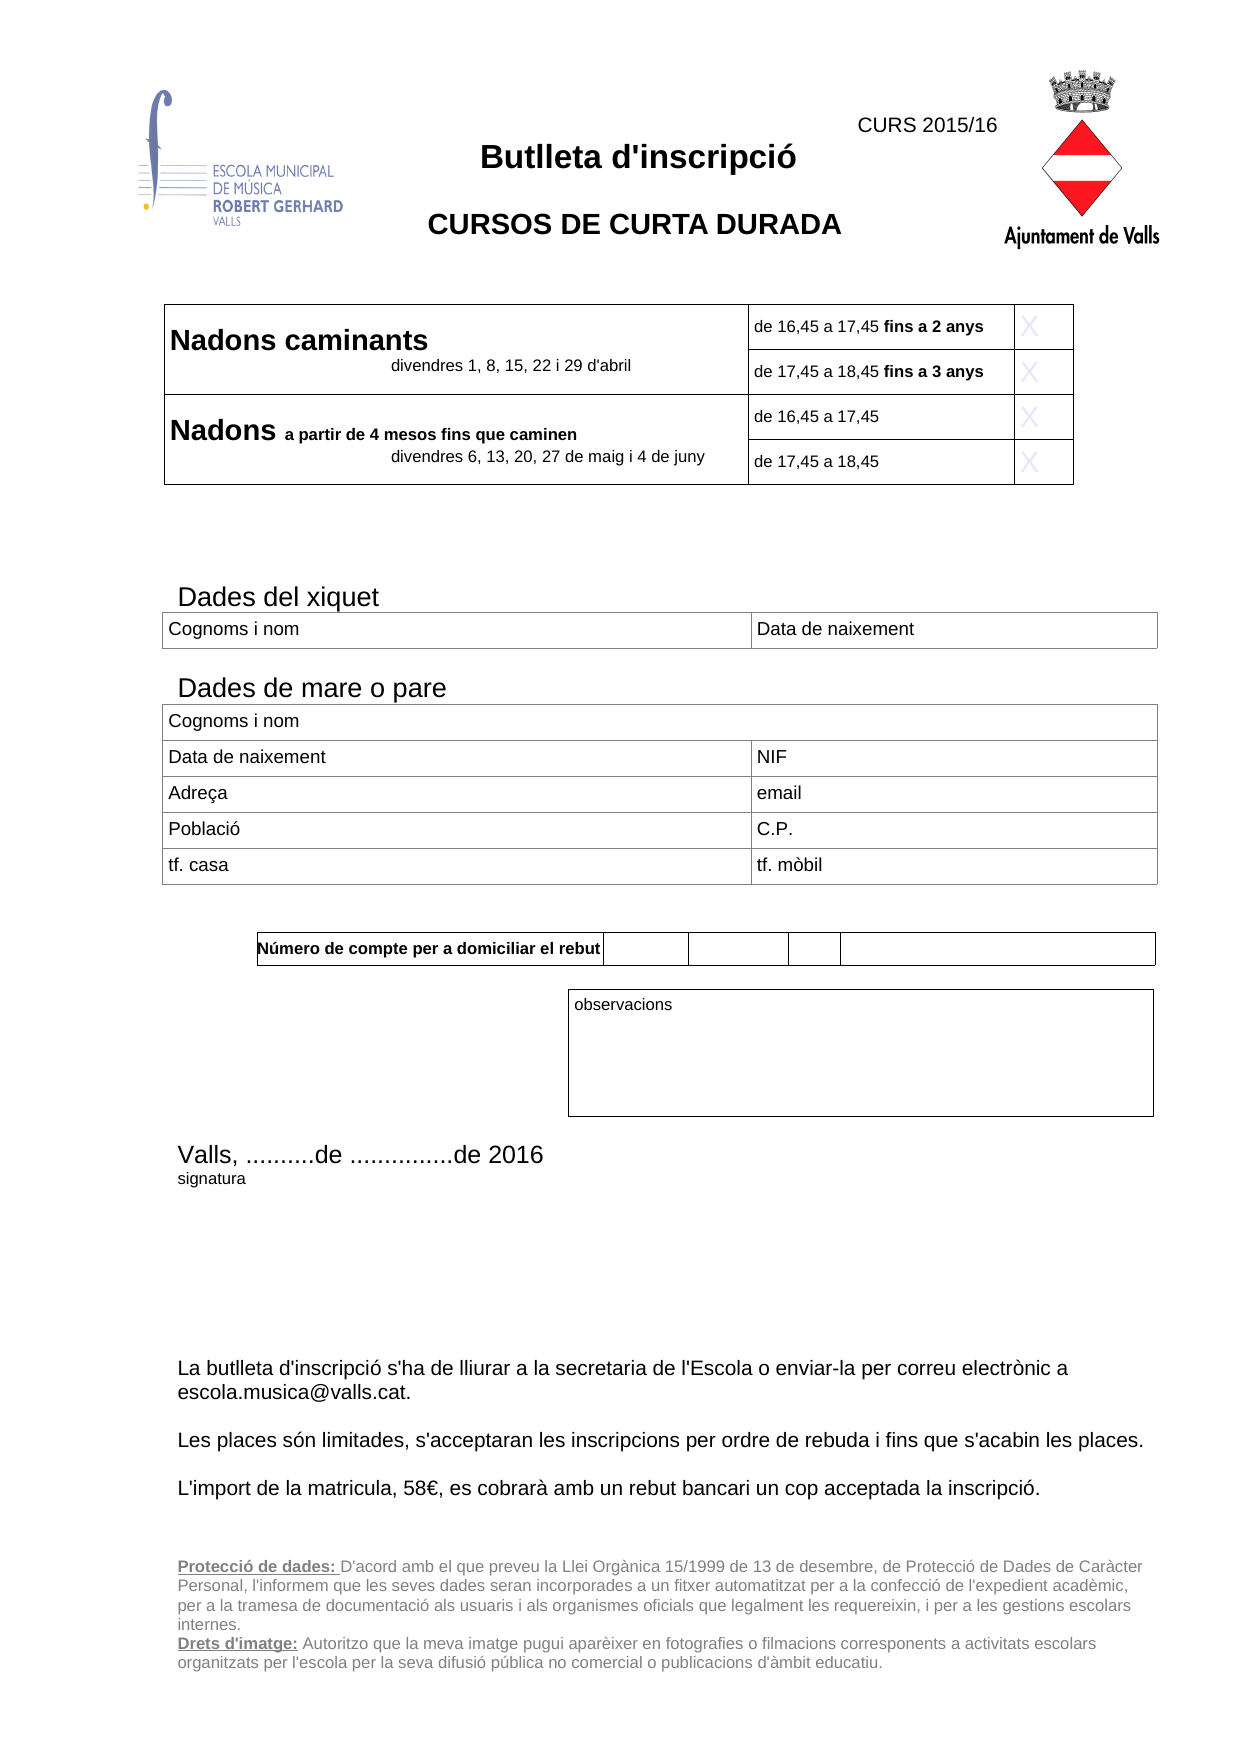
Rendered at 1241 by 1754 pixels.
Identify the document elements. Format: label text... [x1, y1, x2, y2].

table_header [789, 933, 840, 965]
table_header [689, 933, 788, 965]
text Dades del xiquet [177, 581, 1152, 612]
table_cell email [752, 777, 1157, 812]
table_cell X [1015, 440, 1073, 484]
table_header Número de compte per a domiciliar el rebut [258, 933, 603, 965]
table_cell Data de naixement [163, 741, 751, 776]
table_cell tf. casa [163, 849, 751, 884]
table_header [604, 933, 688, 965]
table_cell X [1015, 395, 1073, 439]
table_header Cognoms i nom [163, 613, 751, 648]
table_header [177, 932, 257, 965]
table_header Nadons caminants divendres 1, 8, 15, 22 i 29 d'abril [165, 305, 748, 394]
table_cell Nadons a partir de 4 mesos fins que caminen divendres 6, 13, 20, 27 de maig i 4 de juny [165, 395, 748, 484]
text Les places són limitades, s'acceptaran les inscripcions per ordre de rebuda i fins que s'acabin les places. [177, 1428, 1152, 1452]
table_cell C.P. [752, 813, 1157, 848]
table_header observacions [569, 990, 1153, 1116]
table_header de 16,45 a 17,45 fins a 2 anys [749, 305, 1014, 349]
table_header X [1015, 305, 1073, 349]
table_cell de 16,45 a 17,45 [749, 395, 1014, 439]
table_cell tf. mòbil [752, 849, 1157, 884]
table_header [841, 933, 1155, 965]
text L'import de la matricula, 58€, es cobrarà amb un rebut bancari un cop acceptada la inscripció. [177, 1476, 1152, 1500]
picture [924, 119, 930, 128]
text Dades de mare o pare [177, 672, 1152, 704]
table_cell NIF [752, 741, 1157, 776]
picture [924, 70, 1240, 264]
text La butlleta d'inscripció s'ha de lliurar a la secretaria de l'Escola o enviar-la per correu electrònic a escola.musica@valls.cat. [177, 1356, 1152, 1404]
table_cell X [1015, 350, 1073, 394]
table_header Data de naixement [752, 613, 1157, 648]
table_header Cognoms i nom [163, 705, 1157, 740]
table_cell de 17,45 a 18,45 fins a 3 anys [749, 350, 1014, 394]
table_cell de 17,45 a 18,45 [749, 440, 1014, 484]
text Valls, ..........de ...............de 2016 [177, 1140, 1152, 1169]
table_cell Adreça [163, 777, 751, 812]
text signatura [177, 1169, 1152, 1188]
table_cell Població [163, 813, 751, 848]
